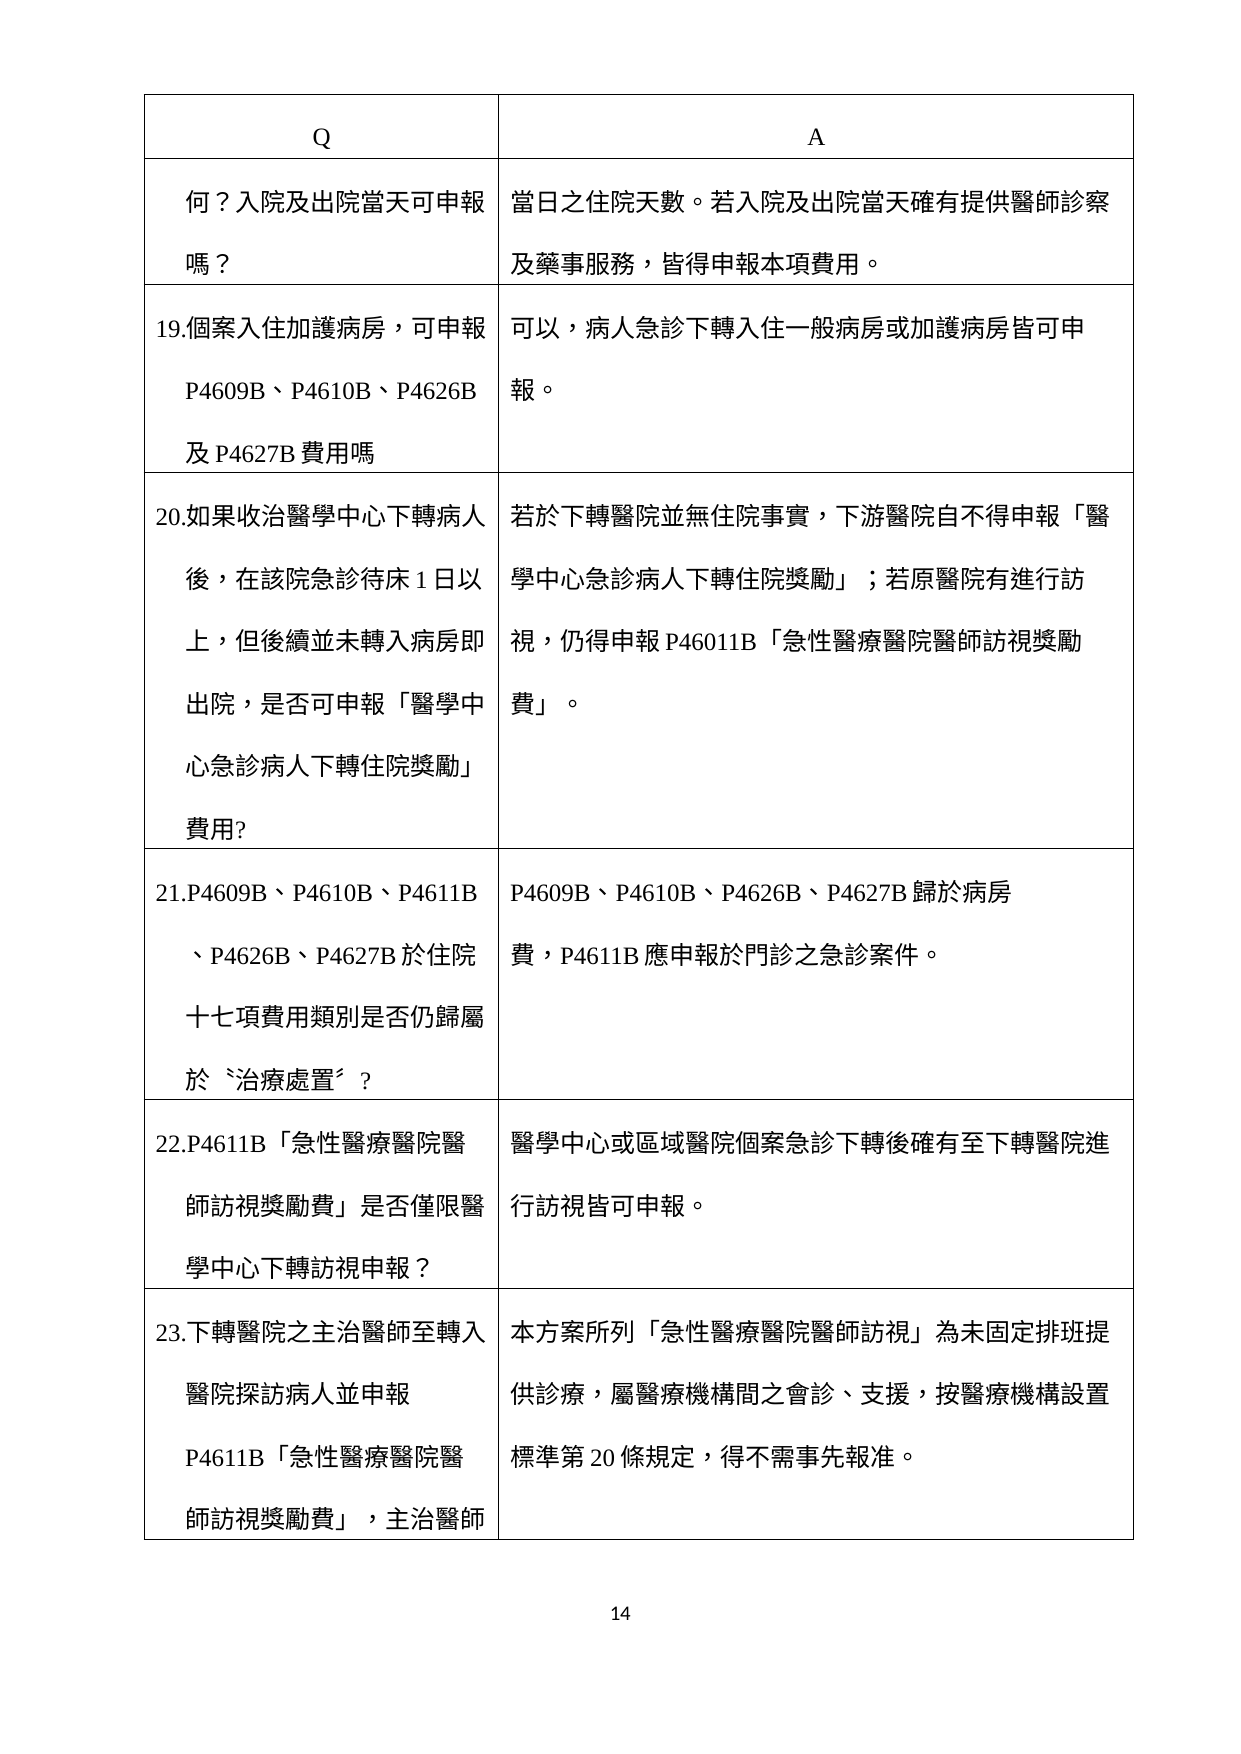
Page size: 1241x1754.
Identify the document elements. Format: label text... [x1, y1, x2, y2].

table_cell 19.個案入住加護病房，可申報P4609B、P4610B、P4626B及P4627B費用嗎 [145, 285, 498, 472]
table_cell 可以，病人急診下轉入住一般病房或加護病房皆可申報。 [499, 285, 1133, 472]
table_cell 醫學中心或區域醫院個案急診下轉後確有至下轉醫院進行訪視皆可申報。 [499, 1100, 1133, 1288]
table_header A [499, 95, 1133, 158]
table_cell 20.如果收治醫學中心下轉病人後，在該院急診待床1日以上，但後續並未轉入病房即出院，是否可申報「醫學中心急診病人下轉住院獎勵」費用? [145, 473, 498, 848]
table_cell 何？入院及出院當天可申報嗎？ [145, 159, 498, 284]
table_cell P4609B、P4610B、P4626B、P4627B歸於病房費，P4611B應申報於門診之急診案件。 [499, 849, 1133, 1099]
table_cell 本方案所列「急性醫療醫院醫師訪視」為未固定排班提供診療，屬醫療機構間之會診、支援，按醫療機構設置標準第20條規定，得不需事先報准。 [499, 1289, 1133, 1539]
table_cell 21.P4609B、P4610B、P4611B、P4626B、P4627B於住院十七項費用類別是否仍歸屬於〝治療處置〞? [145, 849, 498, 1099]
table_cell 若於下轉醫院並無住院事實，下游醫院自不得申報「醫學中心急診病人下轉住院獎勵」；若原醫院有進行訪視，仍得申報P46011B「急性醫療醫院醫師訪視獎勵費」。 [499, 473, 1133, 848]
table_header Q [145, 95, 498, 158]
table_cell 22.P4611B「急性醫療醫院醫師訪視獎勵費」是否僅限醫學中心下轉訪視申報？ [145, 1100, 498, 1288]
table_cell 當日之住院天數。若入院及出院當天確有提供醫師診察及藥事服務，皆得申報本項費用。 [499, 159, 1133, 284]
table_cell 23.下轉醫院之主治醫師至轉入醫院探訪病人並申報P4611B「急性醫療醫院醫師訪視獎勵費」，主治醫師 [145, 1289, 498, 1539]
